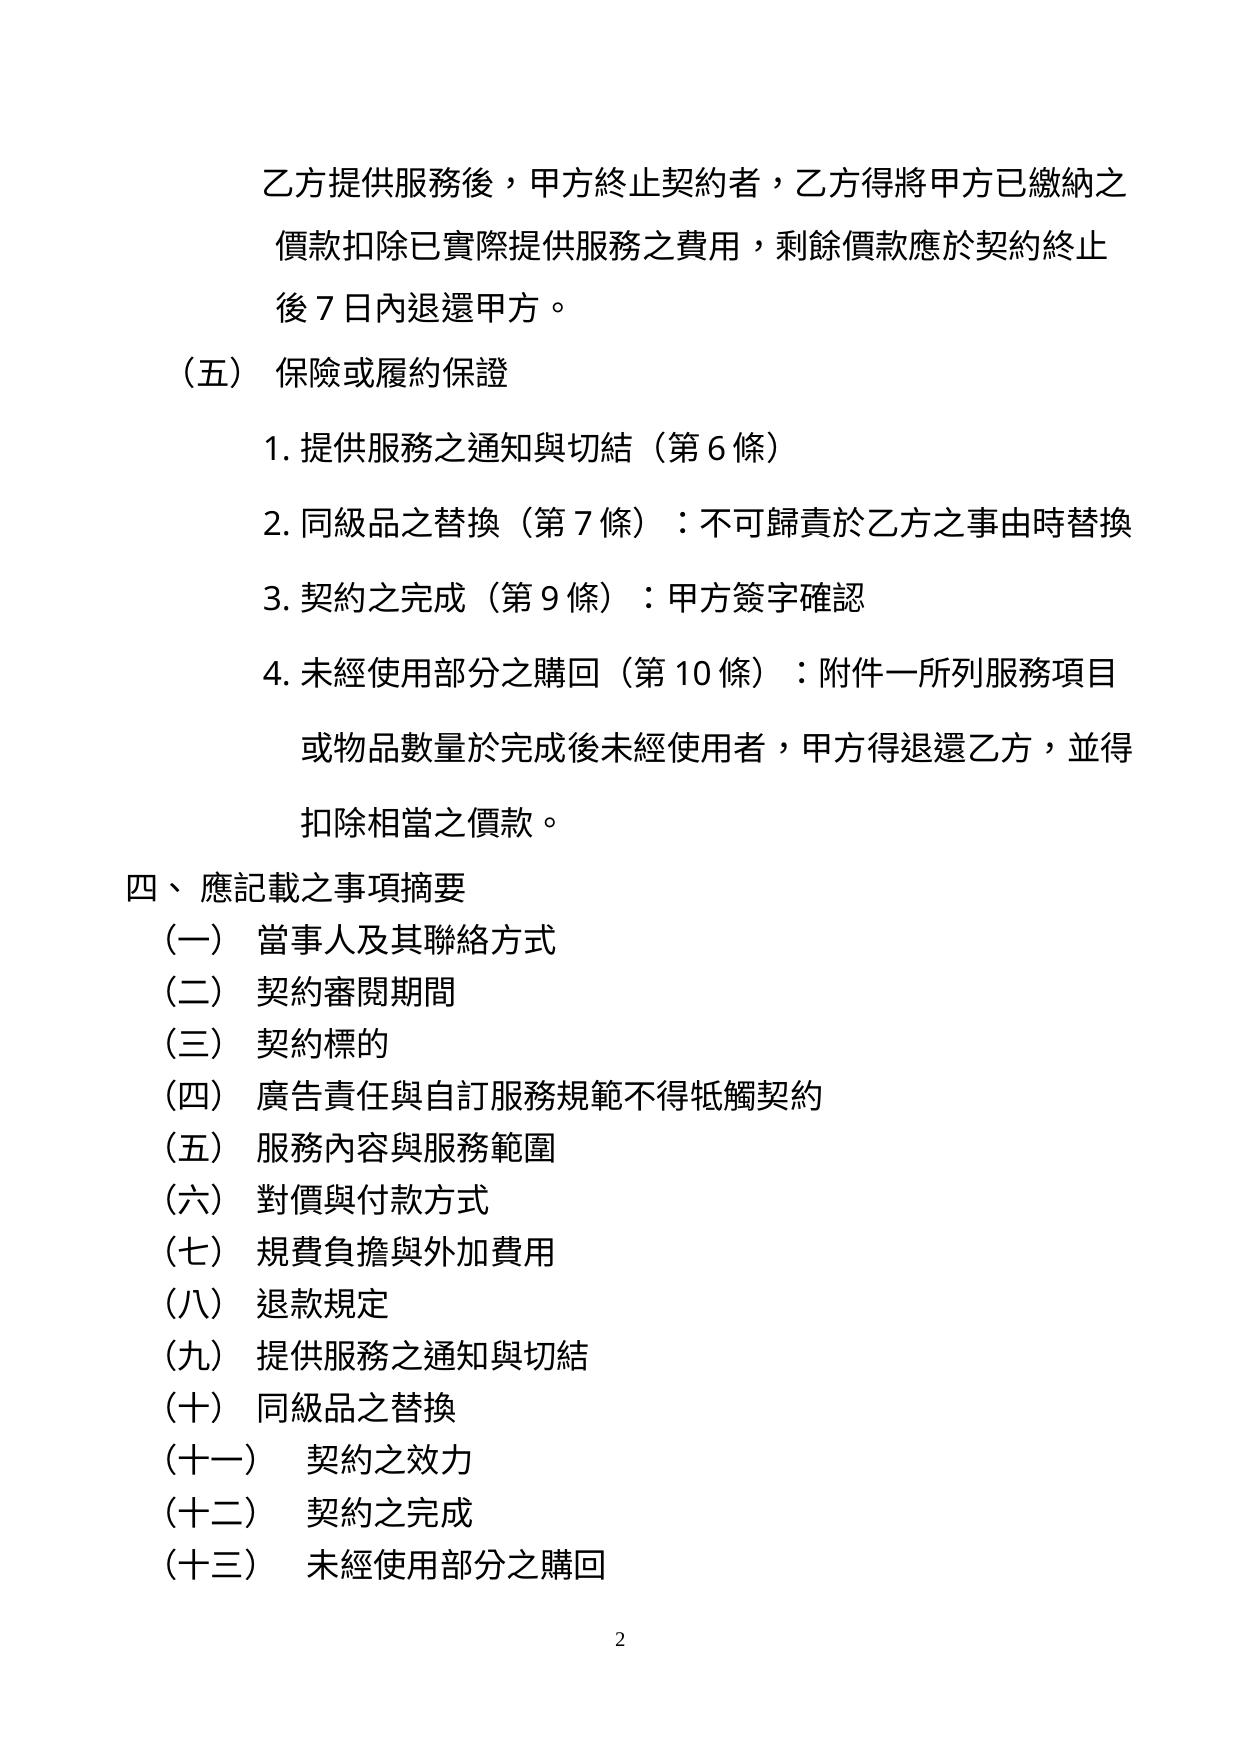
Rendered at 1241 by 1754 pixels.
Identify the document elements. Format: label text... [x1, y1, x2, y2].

list 退款規定 [144, 1275, 1138, 1327]
list 契約標的 [144, 1014, 1138, 1067]
list 契約之效力 [144, 1431, 1138, 1483]
list 提供服務之通知與切結（第6條） [263, 408, 1134, 483]
list 當事人及其聯絡方式 [144, 910, 1138, 962]
list 應記載之事項摘要 [125, 858, 1138, 910]
text 乙方提供服務後，甲方終止契約者，乙方得將甲方已繳納之價款扣除已實際提供服務之費用，剩餘價款應於契約終止後7日內退還甲方。 [253, 146, 1134, 333]
list 廣告責任與自訂服務規範不得牴觸契約 [144, 1067, 1138, 1119]
list 未經使用部分之購回（第10條）：附件一所列服務項目或物品數量於完成後未經使用者，甲方得退還乙方，並得扣除相當之價款。 [263, 633, 1134, 858]
list 契約之完成 [144, 1483, 1138, 1535]
list 服務內容與服務範圍 [144, 1119, 1138, 1171]
list 契約之完成（第9條）：甲方簽字確認 [263, 558, 1134, 633]
list 未經使用部分之購回 [144, 1535, 1138, 1587]
list 契約審閱期間 [144, 962, 1138, 1014]
list 保險或履約保證 [163, 333, 1134, 408]
list 同級品之替換（第7條）：不可歸責於乙方之事由時替換 [263, 483, 1134, 558]
list 對價與付款方式 [144, 1171, 1138, 1223]
list 提供服務之通知與切結 [144, 1327, 1138, 1379]
list 同級品之替換 [144, 1379, 1138, 1431]
list 規費負擔與外加費用 [144, 1223, 1138, 1275]
